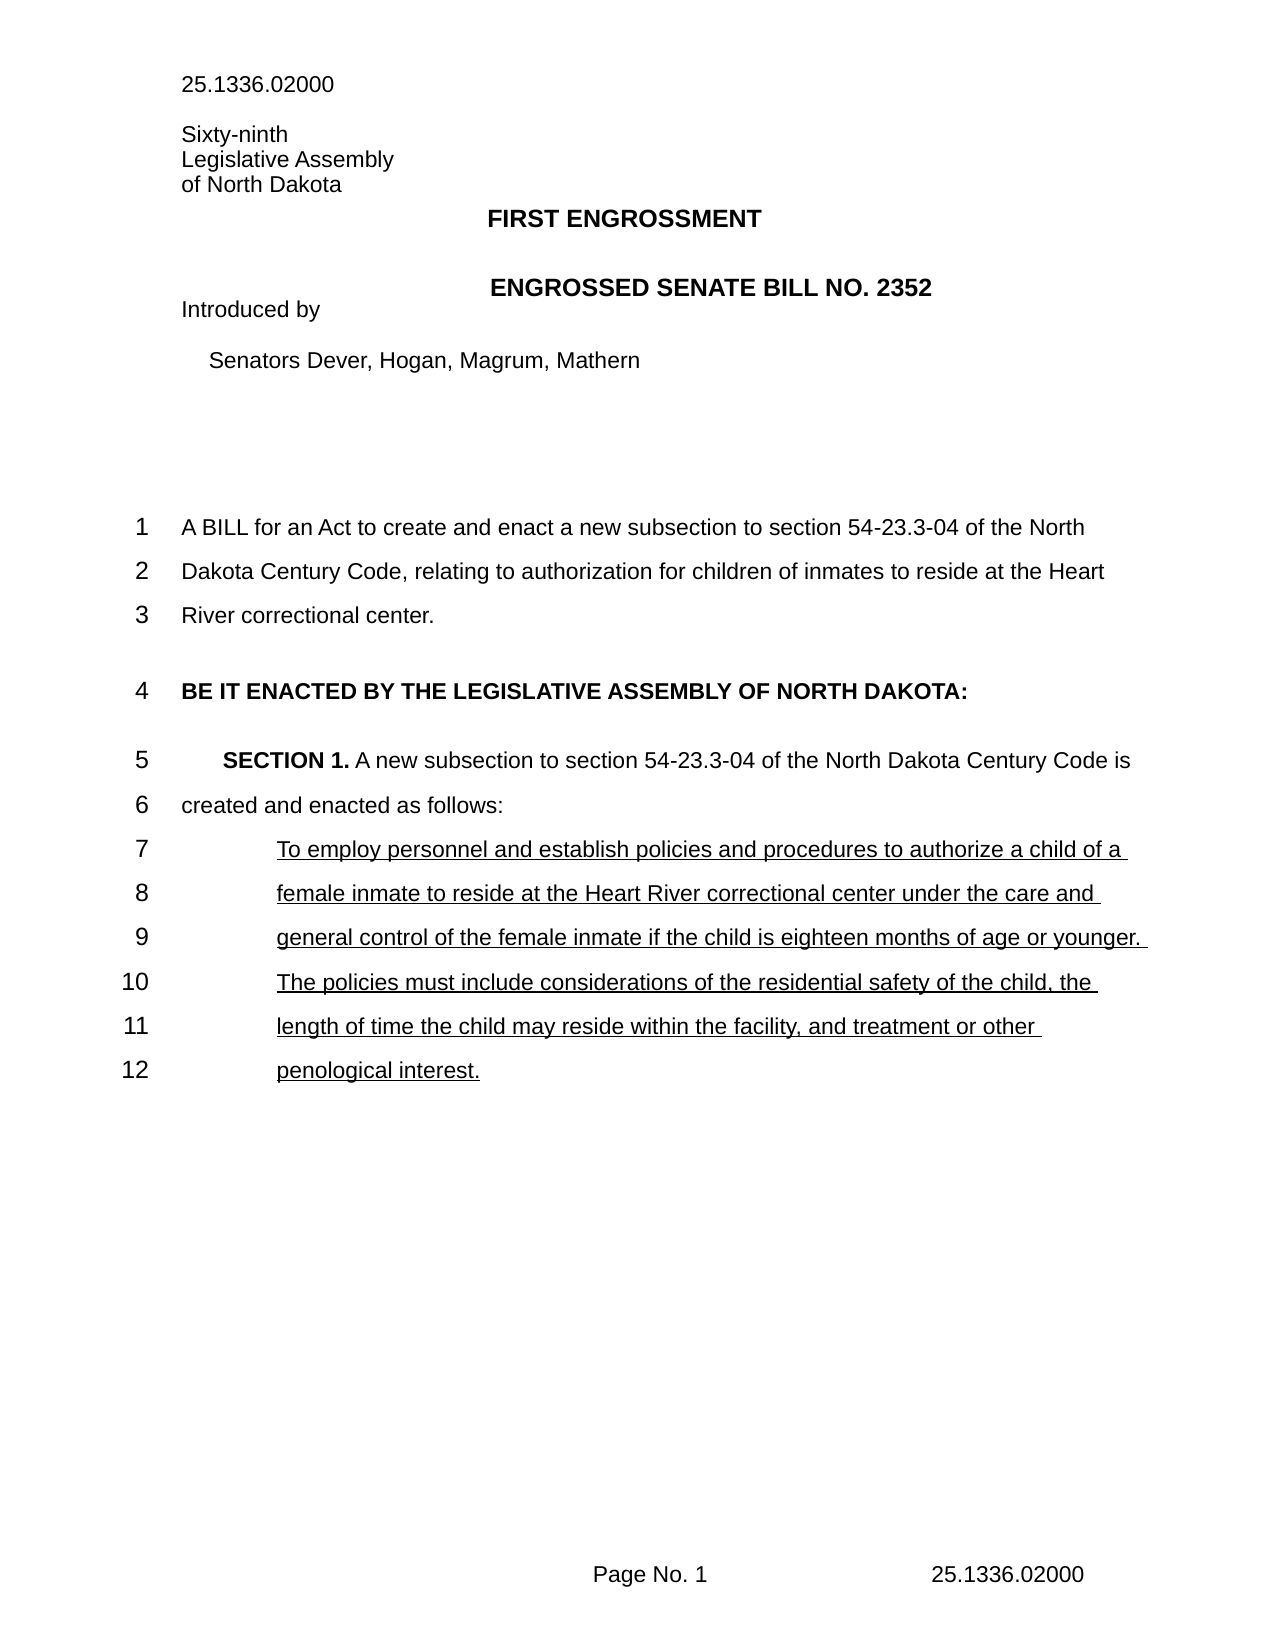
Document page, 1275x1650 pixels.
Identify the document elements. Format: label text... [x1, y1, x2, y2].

title ENGROSSED Senate BILL NO. 2352 [490, 272, 932, 301]
text SECTION 1. A new subsection to section 54‑23.3‑04 of the North Dakota Century Code is created and enacted as follows: [181, 733, 1154, 822]
title FIRST ENGROSSMENT [487, 206, 762, 233]
text Legislative Assembly [181, 148, 1154, 173]
text BE IT ENACTED BY THE LEGISLATIVE ASSEMBLY OF NORTH DAKOTA: [181, 664, 1154, 708]
text To employ personnel and establish policies and procedures to authorize a child of a female inmate to reside at the Heart River correctional center under the care and general control of the female inmate if the child is eighteen months of age or younger. The policies must include considerations of the residential safety of the child, the length of time the child may reside within the facility, and treatment or other penological interest. [276, 822, 1154, 1087]
title A BILL for an Act to create and enact a new subsection to section 54‑23.3‑04 of the North Dakota Century Code, relating to authorization for children of inmates to reside at the Heart River correctional center. [181, 500, 1154, 633]
text Senators Dever, Hogan, Magrum, Mathern [208, 350, 1154, 373]
text Introduced by [181, 298, 1154, 323]
text of North Dakota [181, 173, 1154, 198]
text 25.1336.02000 [181, 73, 1154, 98]
text Sixty-ninth [181, 123, 1154, 148]
